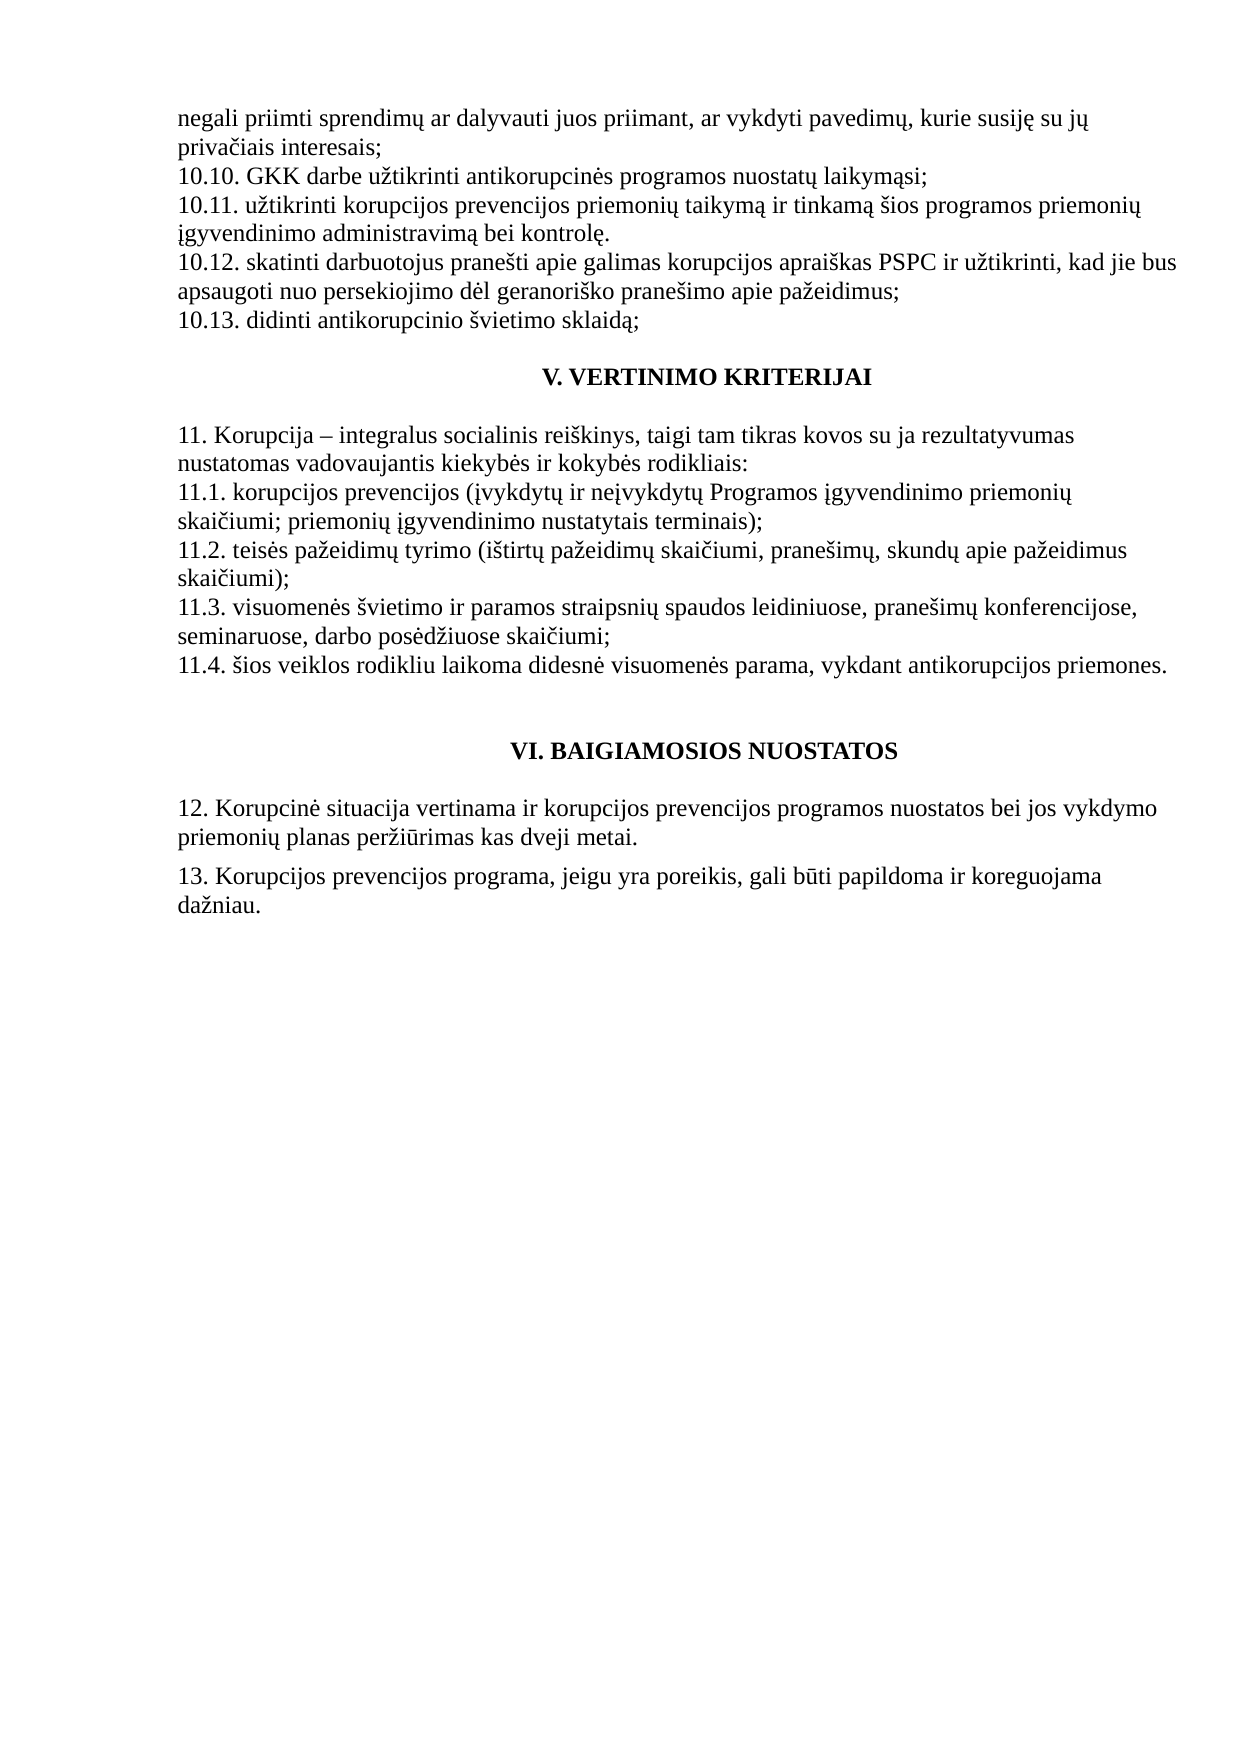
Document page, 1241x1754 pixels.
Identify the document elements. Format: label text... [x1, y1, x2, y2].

text 10.13. didinti antikorupcinio švietimo sklaidą; [177, 305, 1181, 333]
text 10.10. GKK darbe užtikrinti antikorupcinės programos nuostatų laikymąsi; [177, 161, 1181, 190]
text 11.1. korupcijos prevencijos (įvykdytų ir neįvykdytų Programos įgyvendinimo priemonių skaičiumi; priemonių įgyvendinimo nustatytais terminais); [177, 477, 1181, 535]
text 10.12. skatinti darbuotojus pranešti apie galimas korupcijos apraiškas PSPC ir užtikrinti, kad jie bus apsaugoti nuo persekiojimo dėl geranoriško pranešimo apie pažeidimus; [177, 247, 1181, 305]
text 12. Korupcinė situacija vertinama ir korupcijos prevencijos programos nuostatos bei jos vykdymo priemonių planas peržiūrimas kas dveji metai. [177, 793, 1181, 851]
text negali priimti sprendimų ar dalyvauti juos priimant, ar vykdyti pavedimų, kurie susiję su jų privačiais interesais; [177, 103, 1181, 161]
text 11.4. šios veiklos rodikliu laikoma didesnė visuomenės parama, vykdant antikorupcijos priemones. [177, 650, 1181, 678]
text 10.11. užtikrinti korupcijos prevencijos priemonių taikymą ir tinkamą šios programos priemonių įgyvendinimo administravimą bei kontrolę. [177, 190, 1181, 247]
text 11.3. visuomenės švietimo ir paramos straipsnių spaudos leidiniuose, pranešimų konferencijose, seminaruose, darbo posėdžiuose skaičiumi; [177, 592, 1181, 650]
text 11. Korupcija – integralus socialinis reiškinys, taigi tam tikras kovos su ja rezultatyvumas nustatomas vadovaujantis kiekybės ir kokybės rodikliais: [177, 420, 1181, 477]
text VI. BAIGIAMOSIOS NUOSTATOS [177, 736, 1181, 765]
text 11.2. teisės pažeidimų tyrimo (ištirtų pažeidimų skaičiumi, pranešimų, skundų apie pažeidimus skaičiumi); [177, 535, 1181, 592]
text 13. Korupcijos prevencijos programa, jeigu yra poreikis, gali būti papildoma ir koreguojama dažniau. [177, 861, 1181, 919]
text V. VERTINIMO KRITERIJAI [177, 362, 1181, 391]
